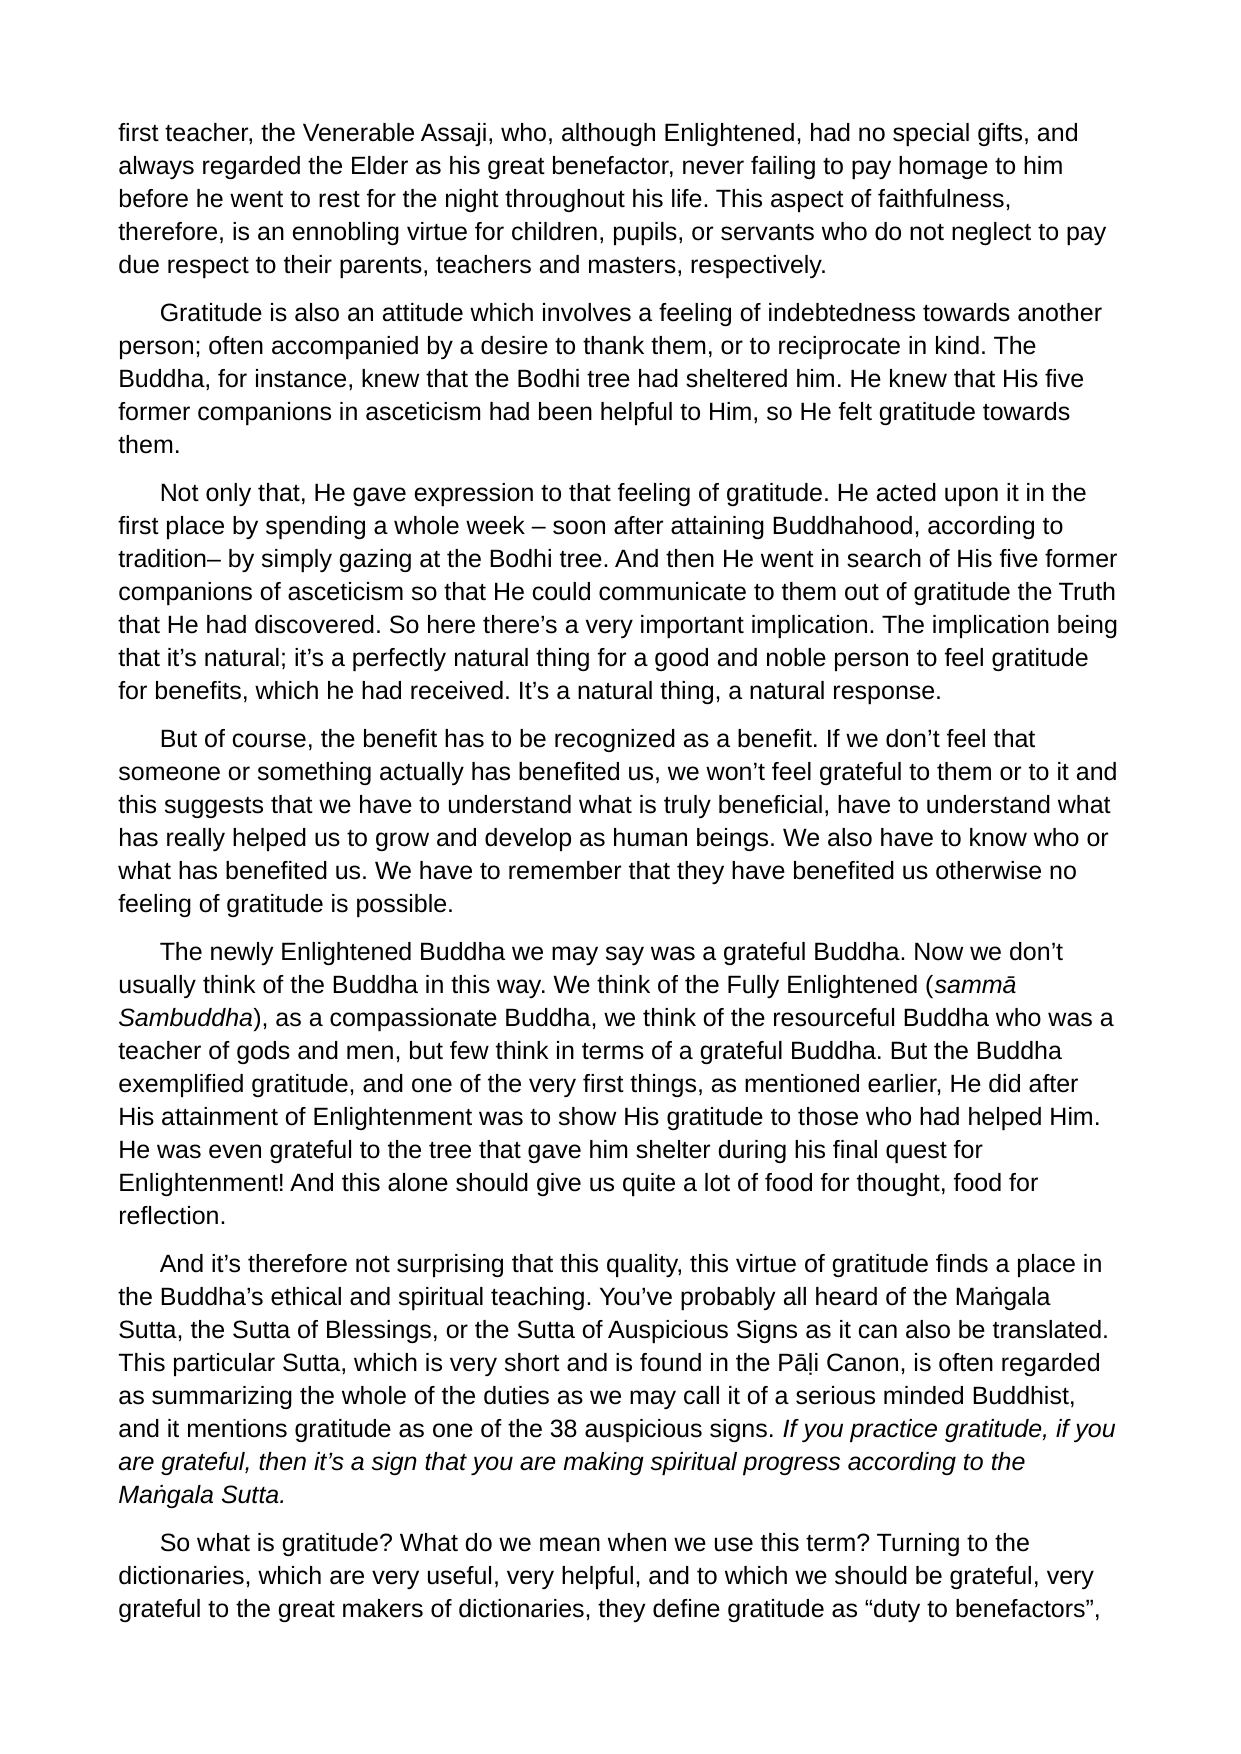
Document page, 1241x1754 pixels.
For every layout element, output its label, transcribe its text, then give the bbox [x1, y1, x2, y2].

text And it’s therefore not surprising that this quality, this virtue of gratitude finds a place in the Buddha’s ethical and spiritual teaching. You’ve probably all heard of the Maṅgala Sutta, the Sutta of Blessings, or the Sutta of Auspicious Signs as it can also be translated. This particular Sutta, which is very short and is found in the Pāḷi Canon, is often regarded as summarizing the whole of the duties as we may call it of a serious minded Buddhist, and it mentions gratitude as one of the 38 auspicious signs. If you practice gratitude, if you are grateful, then it’s a sign that you are making spiritual progress according to the Maṅgala Sutta. [118, 1249, 1122, 1509]
text So what is gratitude? What do we mean when we use this term? Turning to the dictionaries, which are very useful, very helpful, and to which we should be grateful, very grateful to the great makers of dictionaries, they define gratitude as “duty to benefactors”, [118, 1528, 1122, 1622]
text But of course, the benefit has to be recognized as a benefit. If we don’t feel that someone or something actually has benefited us, we won’t feel grateful to them or to it and this suggests that we have to understand what is truly beneficial, have to understand what has really helped us to grow and develop as human beings. We also have to know who or what has benefited us. We have to remember that they have benefited us otherwise no feeling of gratitude is possible. [118, 724, 1122, 918]
text Not only that, He gave expression to that feeling of gratitude. He acted upon it in the first place by spending a whole week – soon after attaining Buddhahood, according to tradition– by simply gazing at the Bodhi tree. And then He went in search of His five former companions of asceticism so that He could communicate to them out of gratitude the Truth that He had discovered. So here there’s a very important implication. The implication being that it’s natural; it’s a perfectly natural thing for a good and noble person to feel gratitude for benefits, which he had received. It’s a natural thing, a natural response. [118, 478, 1122, 705]
text The newly Enlightened Buddha we may say was a grateful Buddha. Now we don’t usually think of the Buddha in this way. We think of the Fully Enlightened (sammā Sambuddha), as a compassionate Buddha, we think of the resourceful Buddha who was a teacher of gods and men, but few think in terms of a grateful Buddha. But the Buddha exemplified gratitude, and one of the very first things, as mentioned earlier, He did after His attainment of Enlightenment was to show His gratitude to those who had helped Him. He was even grateful to the tree that gave him shelter during his final quest for Enlightenment! And this alone should give us quite a lot of food for thought, food for reflection. [118, 937, 1122, 1230]
text Gratitude is also an attitude which involves a feeling of indebtedness towards another person; often accompanied by a desire to thank them, or to reciprocate in kind. The Buddha, for instance, knew that the Bodhi tree had sheltered him. He knew that His five former companions in asceticism had been helpful to Him, so He felt gratitude towards them. [118, 298, 1122, 459]
text first teacher, the Venerable Assaji, who, although Enlightened, had no special gifts, and always regarded the Elder as his great benefactor, never failing to pay homage to him before he went to rest for the night throughout his life. This aspect of faithfulness, therefore, is an ennobling virtue for children, pupils, or servants who do not neglect to pay due respect to their parents, teachers and masters, respectively. [118, 118, 1122, 279]
